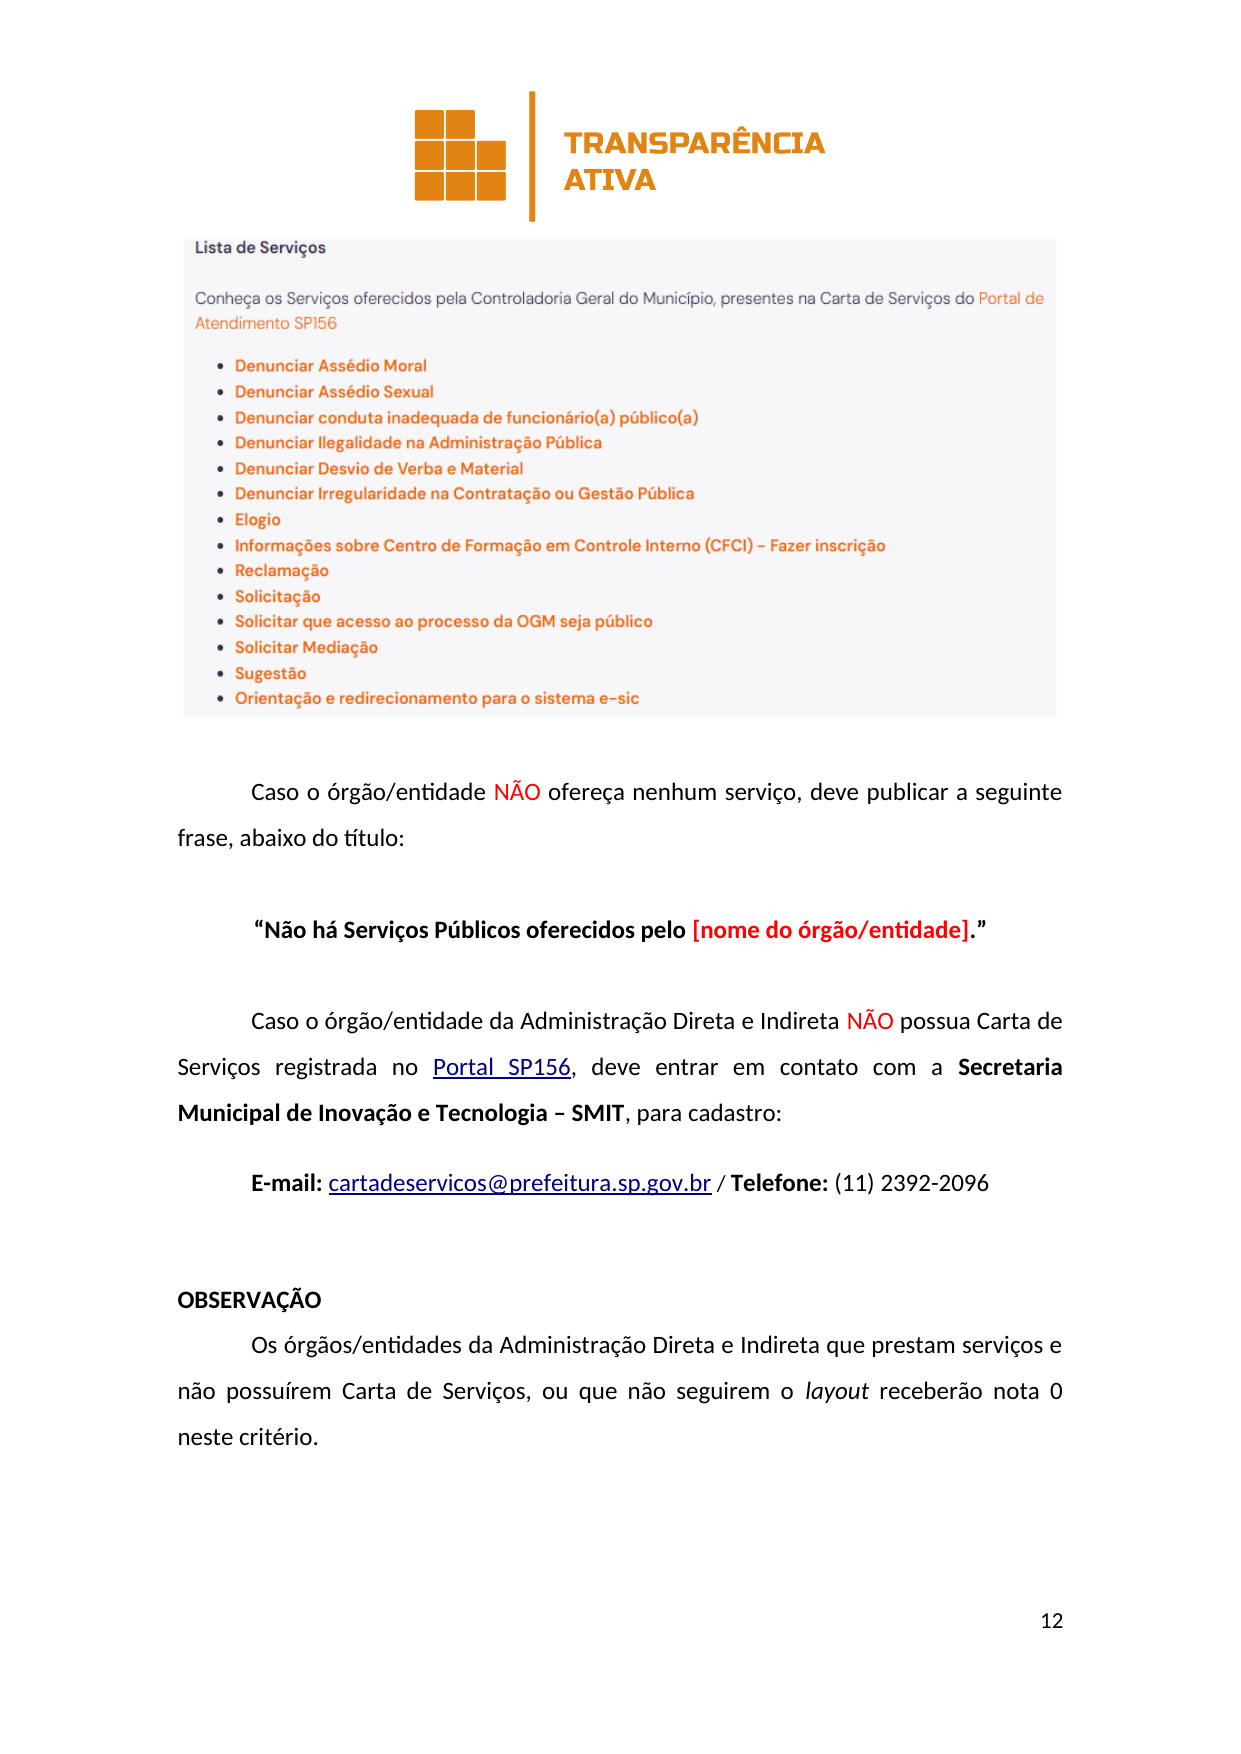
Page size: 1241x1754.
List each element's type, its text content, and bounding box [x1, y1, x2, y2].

text Os órgãos/entidades da Administração Direta e Indireta que prestam serviços e não possuírem Carta de Serviços, ou que não seguirem o layout receberão nota 0 neste critério. [854, 1329, 976, 1452]
text Os órgãos/entidades da Administração Direta e Indireta que prestam serviços e não possuírem Carta de Serviços, ou que não seguirem o layout receberão nota 0 neste critério. [226, 1329, 361, 1452]
text “Não há Serviços Públicos oferecidos pelo [nome do órgão/entidade].” [177, 914, 1063, 944]
text Os órgãos/entidades da Administração Direta e Indireta que prestam serviços e não possuírem Carta de Serviços, ou que não seguirem o layout receberão nota 0 neste critério. [761, 1329, 885, 1452]
text Caso o órgão/entidade NÃO ofereça nenhum serviço, deve publicar a seguinte frase, abaixo do título: [177, 777, 1063, 853]
text Os órgãos/entidades da Administração Direta e Indireta que prestam serviços e não possuírem Carta de Serviços, ou que não seguirem o layout receberão nota 0 neste critério. [436, 1329, 744, 1452]
text Os órgãos/entidades da Administração Direta e Indireta que prestam serviços e não possuírem Carta de Serviços, ou que não seguirem o layout receberão nota 0 neste critério. [978, 1329, 1063, 1386]
text [761, 1284, 1063, 1314]
text Os órgãos/entidades da Administração Direta e Indireta que prestam serviços e não possuírem Carta de Serviços, ou que não seguirem o layout receberão nota 0 neste critério. [373, 1329, 435, 1452]
text E-mail: cartadeservicos@prefeitura.sp.gov.br / Telefone: (11) 2392-2096 [177, 1167, 1063, 1198]
text Os órgãos/entidades da Administração Direta e Indireta que prestam serviços e não possuírem Carta de Serviços, ou que não seguirem o layout receberão nota 0 neste critério. [793, 1332, 872, 1378]
text [746, 1285, 759, 1314]
text Caso o órgão/entidade da Administração Direta e Indireta NÃO possua Carta de Serviços registrada no Portal SP156, deve entrar em contato com a Secretaria Municipal de Inovação e Tecnologia – SMIT, para cadastro: [177, 1005, 1063, 1127]
text OBSERVAÇÃO [177, 1284, 744, 1314]
text Os órgãos/entidades da Administração Direta e Indireta que prestam serviços e não possuírem Carta de Serviços, ou que não seguirem o layout receberão nota 0 neste critério. [177, 1329, 287, 1431]
